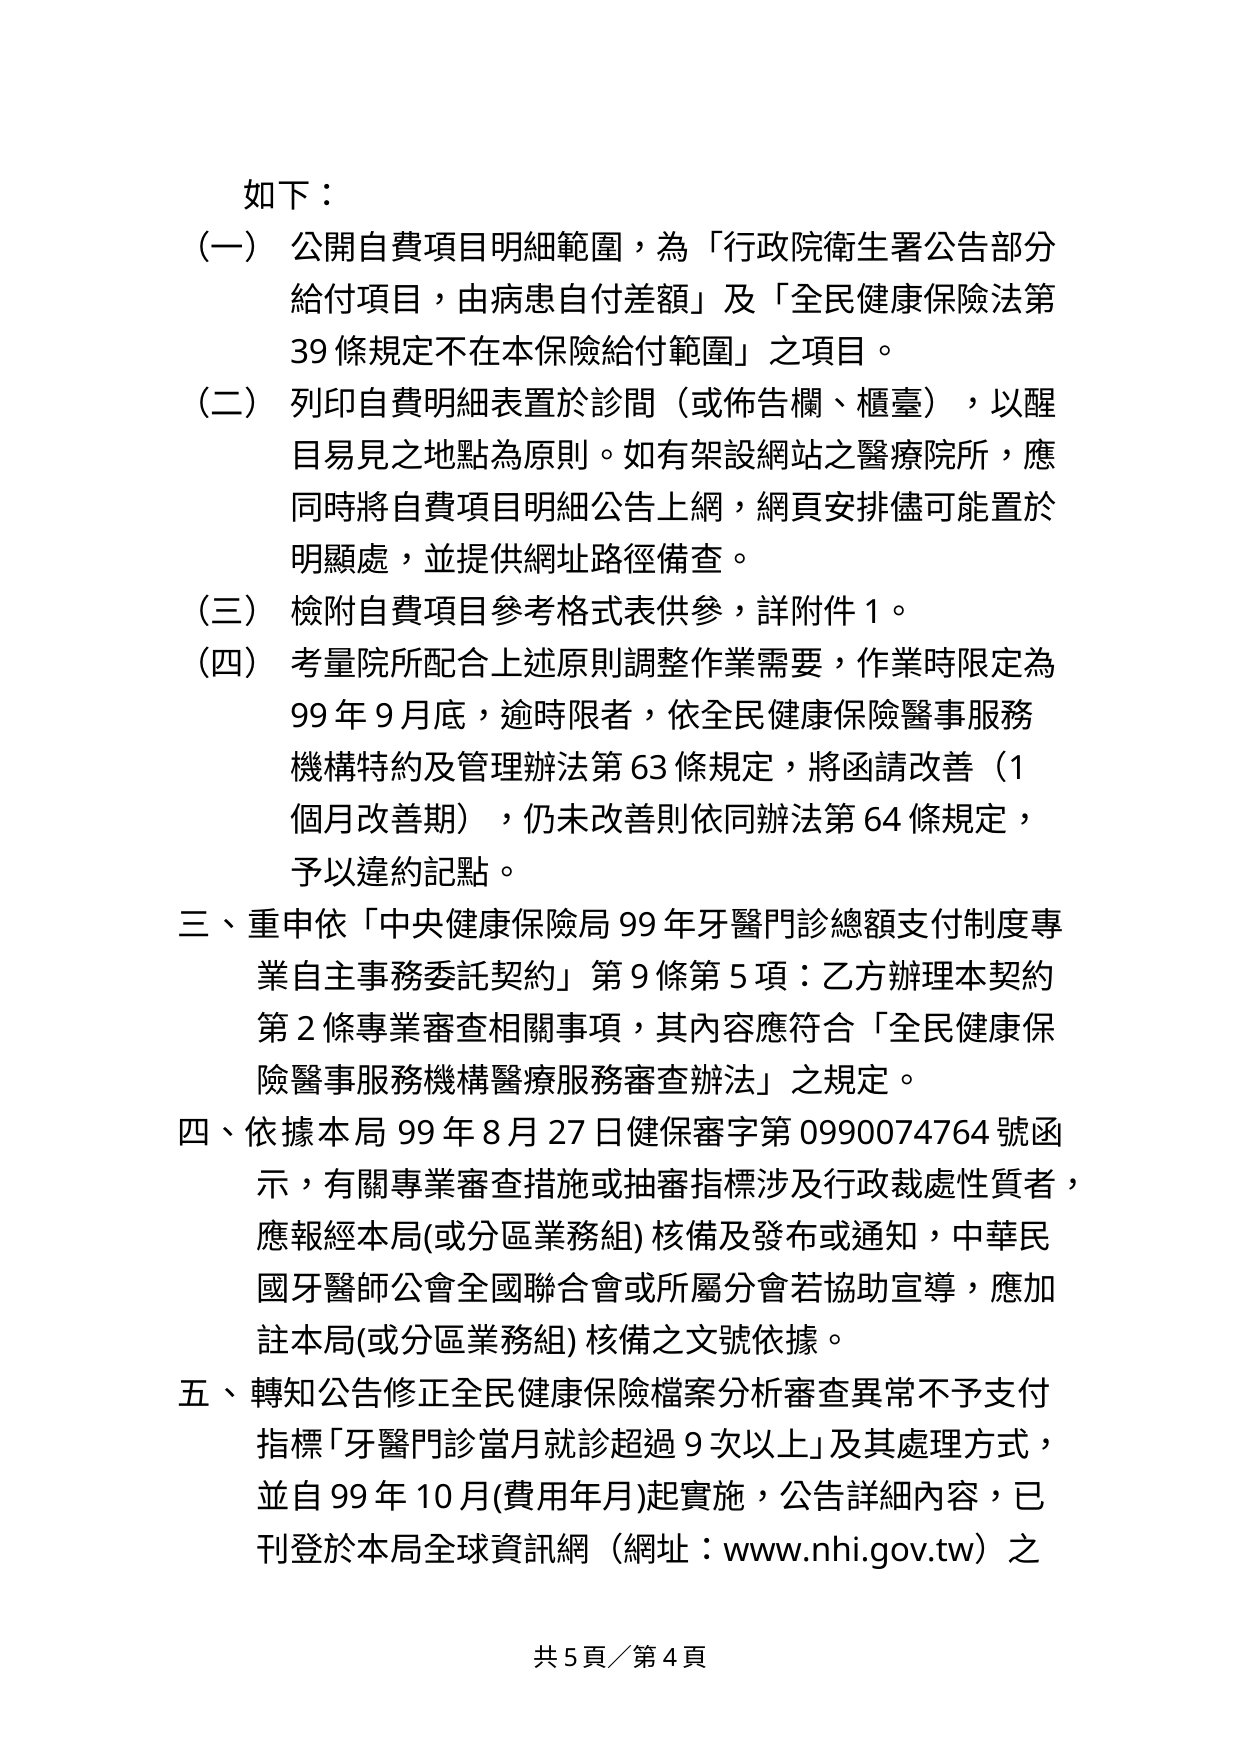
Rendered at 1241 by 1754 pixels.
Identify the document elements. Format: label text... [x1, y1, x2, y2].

text 四、依據本局99年8月27日健保審字第0990074764號函示，有關專業審查措施或抽審指標涉及行政裁處性質者，應報經本局(或分區業務組) 核備及發布或通知，中華民國牙醫師公會全國聯合會或所屬分會若協助宣導，應加註本局(或分區業務組) 核備之文號依據。 [177, 1102, 1063, 1362]
list 檢附自費項目參考格式表供參，詳附件1。 [177, 581, 1063, 633]
list 考量院所配合上述原則調整作業需要，作業時限定為99年9月底，逾時限者，依全民健康保險醫事服務機構特約及管理辦法第63條規定，將函請改善（1個月改善期），仍未改善則依同辦法第64條規定，予以違約記點。 [177, 633, 1063, 894]
list 公開自費項目明細範圍，為「行政院衛生署公告部分給付項目，由病患自付差額」及「全民健康保險法第39條規定不在本保險給付範圍」之項目。 [177, 217, 1063, 373]
text 如下： [244, 164, 1063, 217]
list 列印自費明細表置於診間（或佈告欄、櫃臺），以醒目易見之地點為原則。如有架設網站之醫療院所，應同時將自費項目明細公告上網，網頁安排儘可能置於明顯處，並提供網址路徑備查。 [177, 373, 1063, 581]
text 三、重申依「中央健康保險局99年牙醫門診總額支付制度專業自主事務委託契約」第9條第5項：乙方辦理本契約第2條專業審查相關事項，其內容應符合「全民健康保險醫事服務機構醫療服務審查辦法」之規定。 [177, 894, 1063, 1102]
text 五、轉知公告修正全民健康保險檔案分析審查異常不予支付指標「牙醫門診當月就診超過9次以上」及其處理方式，並自99年10月(費用年月)起實施，公告詳細內容，已刊登於本局全球資訊網（網址：www.nhi.gov.tw）之 [177, 1362, 1063, 1571]
